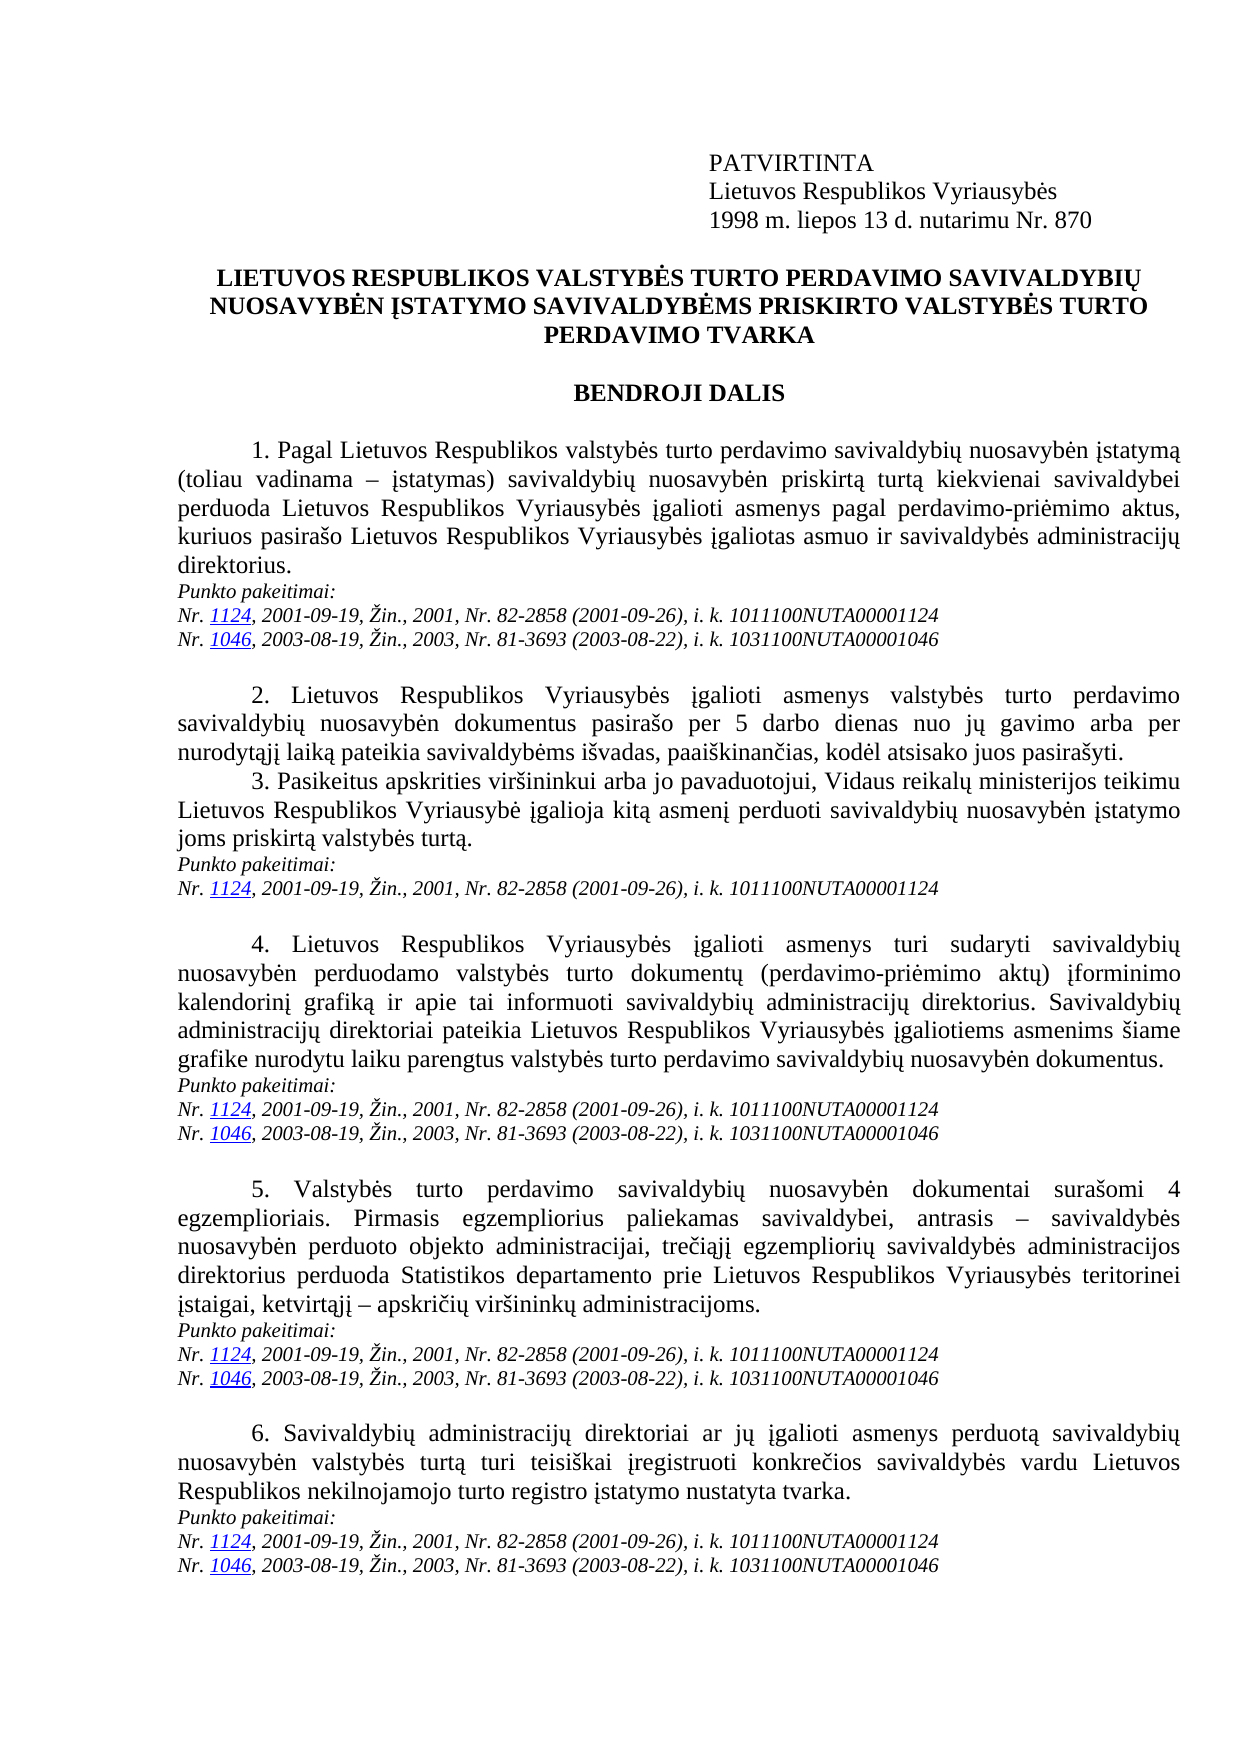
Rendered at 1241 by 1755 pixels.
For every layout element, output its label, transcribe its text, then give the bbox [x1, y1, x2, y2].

text Punkto pakeitimai: [177, 1505, 1181, 1529]
text Punkto pakeitimai: [177, 1073, 1181, 1097]
text Nr. 1124, 2001-09-19, Žin., 2001, Nr. 82-2858 (2001-09-26), i. k. 1011100NUTA00001124 [177, 1097, 1181, 1121]
text 6. Savivaldybių administracijų direktoriai ar jų įgalioti asmenys perduotą savivaldybių nuosavybėn valstybės turtą turi teisiškai įregistruoti konkrečios savivaldybės vardu Lietuvos Respublikos nekilnojamojo turto registro įstatymo nustatyta tvarka. [177, 1418, 1181, 1505]
text Nr. 1124, 2001-09-19, Žin., 2001, Nr. 82-2858 (2001-09-26), i. k. 1011100NUTA00001124 [177, 876, 1181, 900]
text Punkto pakeitimai: [177, 579, 1181, 603]
text 5. Valstybės turto perdavimo savivaldybių nuosavybėn dokumentai surašomi 4 egzemplioriais. Pirmasis egzempliorius paliekamas savivaldybei, antrasis – savivaldybės nuosavybėn perduoto objekto administracijai, trečiąjį egzempliorių savivaldybės administracijos direktorius perduoda Statistikos departamento prie Lietuvos Respublikos Vyriausybės teritorinei įstaigai, ketvirtąjį – apskričių viršininkų administracijoms. [177, 1174, 1181, 1318]
text Lietuvos Respublikos Vyriausybės [177, 176, 1181, 205]
text LIETUVOS RESPUBLIKOS VALSTYBĖS TURTO PERDAVIMO SAVIVALDYBIŲ NUOSAVYBĖN ĮSTATYMO SAVIVALDYBĖMS PRISKIRTO VALSTYBĖS TURTO PERDAVIMO TVARKA [177, 263, 1181, 349]
text Nr. 1124, 2001-09-19, Žin., 2001, Nr. 82-2858 (2001-09-26), i. k. 1011100NUTA00001124 [177, 1342, 1181, 1366]
text 3. Pasikeitus apskrities viršininkui arba jo pavaduotojui, Vidaus reikalų ministerijos teikimu Lietuvos Respublikos Vyriausybė įgalioja kitą asmenį perduoti savivaldybių nuosavybėn įstatymo joms priskirtą valstybės turtą. [177, 766, 1181, 852]
text Punkto pakeitimai: [177, 852, 1181, 876]
text 4. Lietuvos Respublikos Vyriausybės įgalioti asmenys turi sudaryti savivaldybių nuosavybėn perduodamo valstybės turto dokumentų (perdavimo-priėmimo aktų) įforminimo kalendorinį grafiką ir apie tai informuoti savivaldybių administracijų direktorius. Savivaldybių administracijų direktoriai pateikia Lietuvos Respublikos Vyriausybės įgaliotiems asmenims šiame grafike nurodytu laiku parengtus valstybės turto perdavimo savivaldybių nuosavybėn dokumentus. [177, 929, 1181, 1073]
text Nr. 1046, 2003-08-19, Žin., 2003, Nr. 81-3693 (2003-08-22), i. k. 1031100NUTA00001046 [177, 1553, 1181, 1577]
text 1998 m. liepos 13 d. nutarimu Nr. 870 [177, 205, 1181, 234]
text Nr. 1124, 2001-09-19, Žin., 2001, Nr. 82-2858 (2001-09-26), i. k. 1011100NUTA00001124 [177, 1529, 1181, 1553]
text Punkto pakeitimai: [177, 1318, 1181, 1342]
text 1. Pagal Lietuvos Respublikos valstybės turto perdavimo savivaldybių nuosavybėn įstatymą (toliau vadinama – įstatymas) savivaldybių nuosavybėn priskirtą turtą kiekvienai savivaldybei perduoda Lietuvos Respublikos Vyriausybės įgalioti asmenys pagal perdavimo-priėmimo aktus, kuriuos pasirašo Lietuvos Respublikos Vyriausybės įgaliotas asmuo ir savivaldybės administracijų direktorius. [177, 435, 1181, 579]
text Nr. 1046, 2003-08-19, Žin., 2003, Nr. 81-3693 (2003-08-22), i. k. 1031100NUTA00001046 [177, 1121, 1181, 1145]
text PATVIRTINTA [177, 148, 1181, 176]
text 2. Lietuvos Respublikos Vyriausybės įgalioti asmenys valstybės turto perdavimo savivaldybių nuosavybėn dokumentus pasirašo per 5 darbo dienas nuo jų gavimo arba per nurodytąjį laiką pateikia savivaldybėms išvadas, paaiškinančias, kodėl atsisako juos pasirašyti. [177, 680, 1181, 766]
text Nr. 1124, 2001-09-19, Žin., 2001, Nr. 82-2858 (2001-09-26), i. k. 1011100NUTA00001124 [177, 603, 1181, 627]
text Nr. 1046, 2003-08-19, Žin., 2003, Nr. 81-3693 (2003-08-22), i. k. 1031100NUTA00001046 [177, 627, 1181, 651]
text BENDROJI DALIS [177, 378, 1181, 406]
text Nr. 1046, 2003-08-19, Žin., 2003, Nr. 81-3693 (2003-08-22), i. k. 1031100NUTA00001046 [177, 1366, 1181, 1390]
